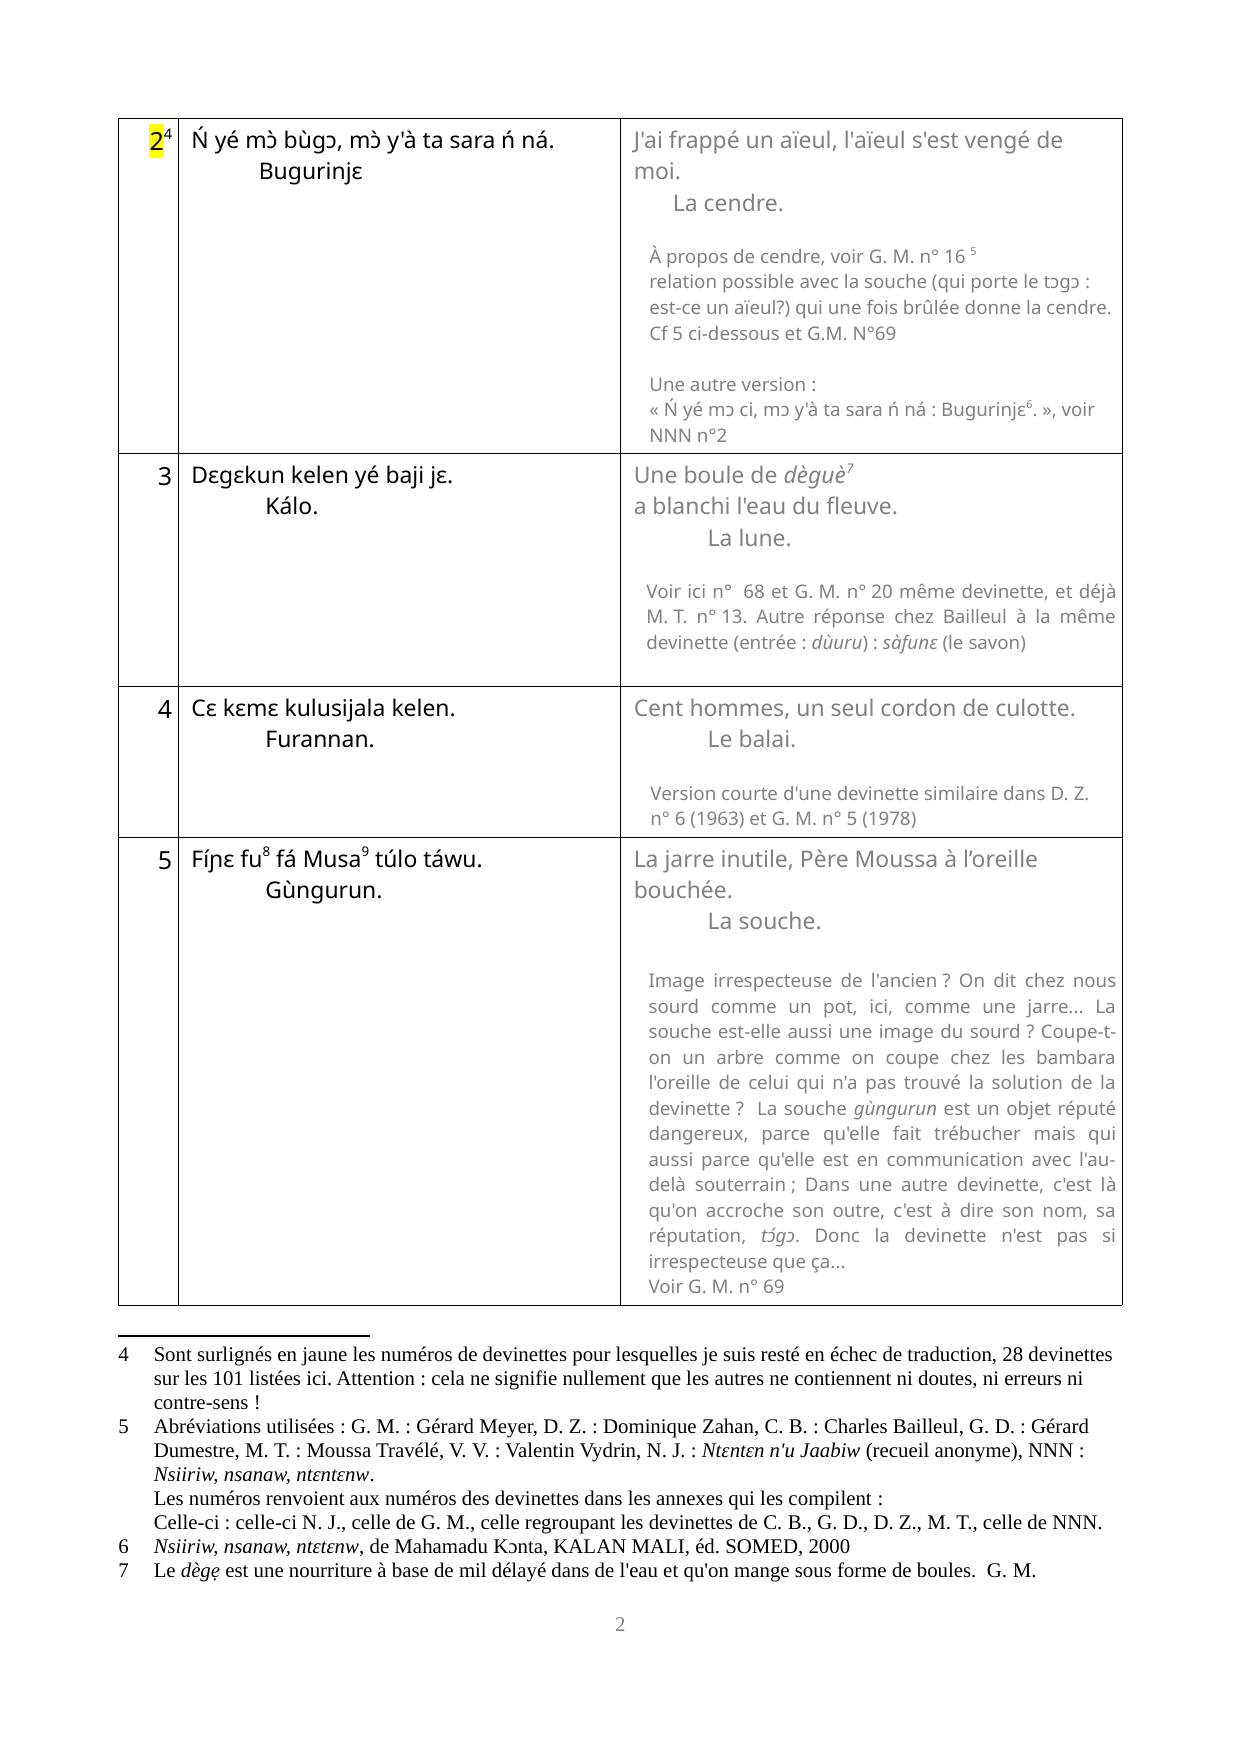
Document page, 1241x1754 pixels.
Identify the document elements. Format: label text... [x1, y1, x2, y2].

table_cell Cɛ kɛmɛ kulusijala kelen. Furannan. [179, 687, 620, 837]
table_cell 2 [119, 119, 178, 453]
table_cell J'ai frappé un aïeul, l'aïeul s'est vengé de moi. La cendre. À propos de cendre, voir G. M. n° 16 relation possible avec la souche (qui porte le tɔgɔ : est-ce un aïeul?) qui une fois brûlée donne la cendre. Cf 5 ci-dessous et G.M. N°69 Une autre version : « Ń yé mɔ ci, mɔ y'à ta sara ń ná : Bugurinjɛ. », voir NNN n°2 [621, 119, 1122, 453]
table_cell Cent hommes, un seul cordon de culotte. Le balai. Version courte d'une devinette similaire dans D. Z. n° 6 (1963) et G. M. n° 5 (1978) [621, 687, 1122, 837]
table_cell 5 [119, 838, 178, 1305]
table_cell 4 [119, 687, 178, 837]
table_cell La jarre inutile, Père Moussa à l’oreille bouchée. La souche. Image irrespecteuse de l'ancien ? On dit chez nous sourd comme un pot, ici, comme une jarre... La souche est-elle aussi une image du sourd ? Coupe-t-on un arbre comme on coupe chez les bambara l'oreille de celui qui n'a pas trouvé la solution de la devinette ? La souche gùngurun est un objet réputé dangereux, parce qu'elle fait trébucher mais qui aussi parce qu'elle est en communication avec l'au-delà souterrain ; Dans une autre devinette, c'est là qu'on accroche son outre, c'est à dire son nom, sa réputation, tɔ́gɔ. Donc la devinette n'est pas si irrespecteuse que ça... Voir G. M. n° 69 [621, 838, 1122, 1305]
table_cell Ń yé mɔ̀ bùgɔ, mɔ̀ y'à ta sara ń ná. Bugurinjɛ [179, 119, 620, 453]
table_cell Dɛgɛkun kelen yé baji jɛ. Kálo. [179, 454, 620, 686]
table_cell 3 [119, 454, 178, 686]
table_cell Une boule de dèguè a blanchi l'eau du fleuve. La lune. Voir ici n° 68 et G. M. n° 20 même devinette, et déjà M. T. n° 13. Autre réponse chez Bailleul à la même devinette (entrée : dùuru) : sàfunɛ (le savon) [621, 454, 1122, 686]
table_cell Fíɲɛ fu fá Musa túlo táwu. Gùngurun. [179, 838, 620, 1305]
